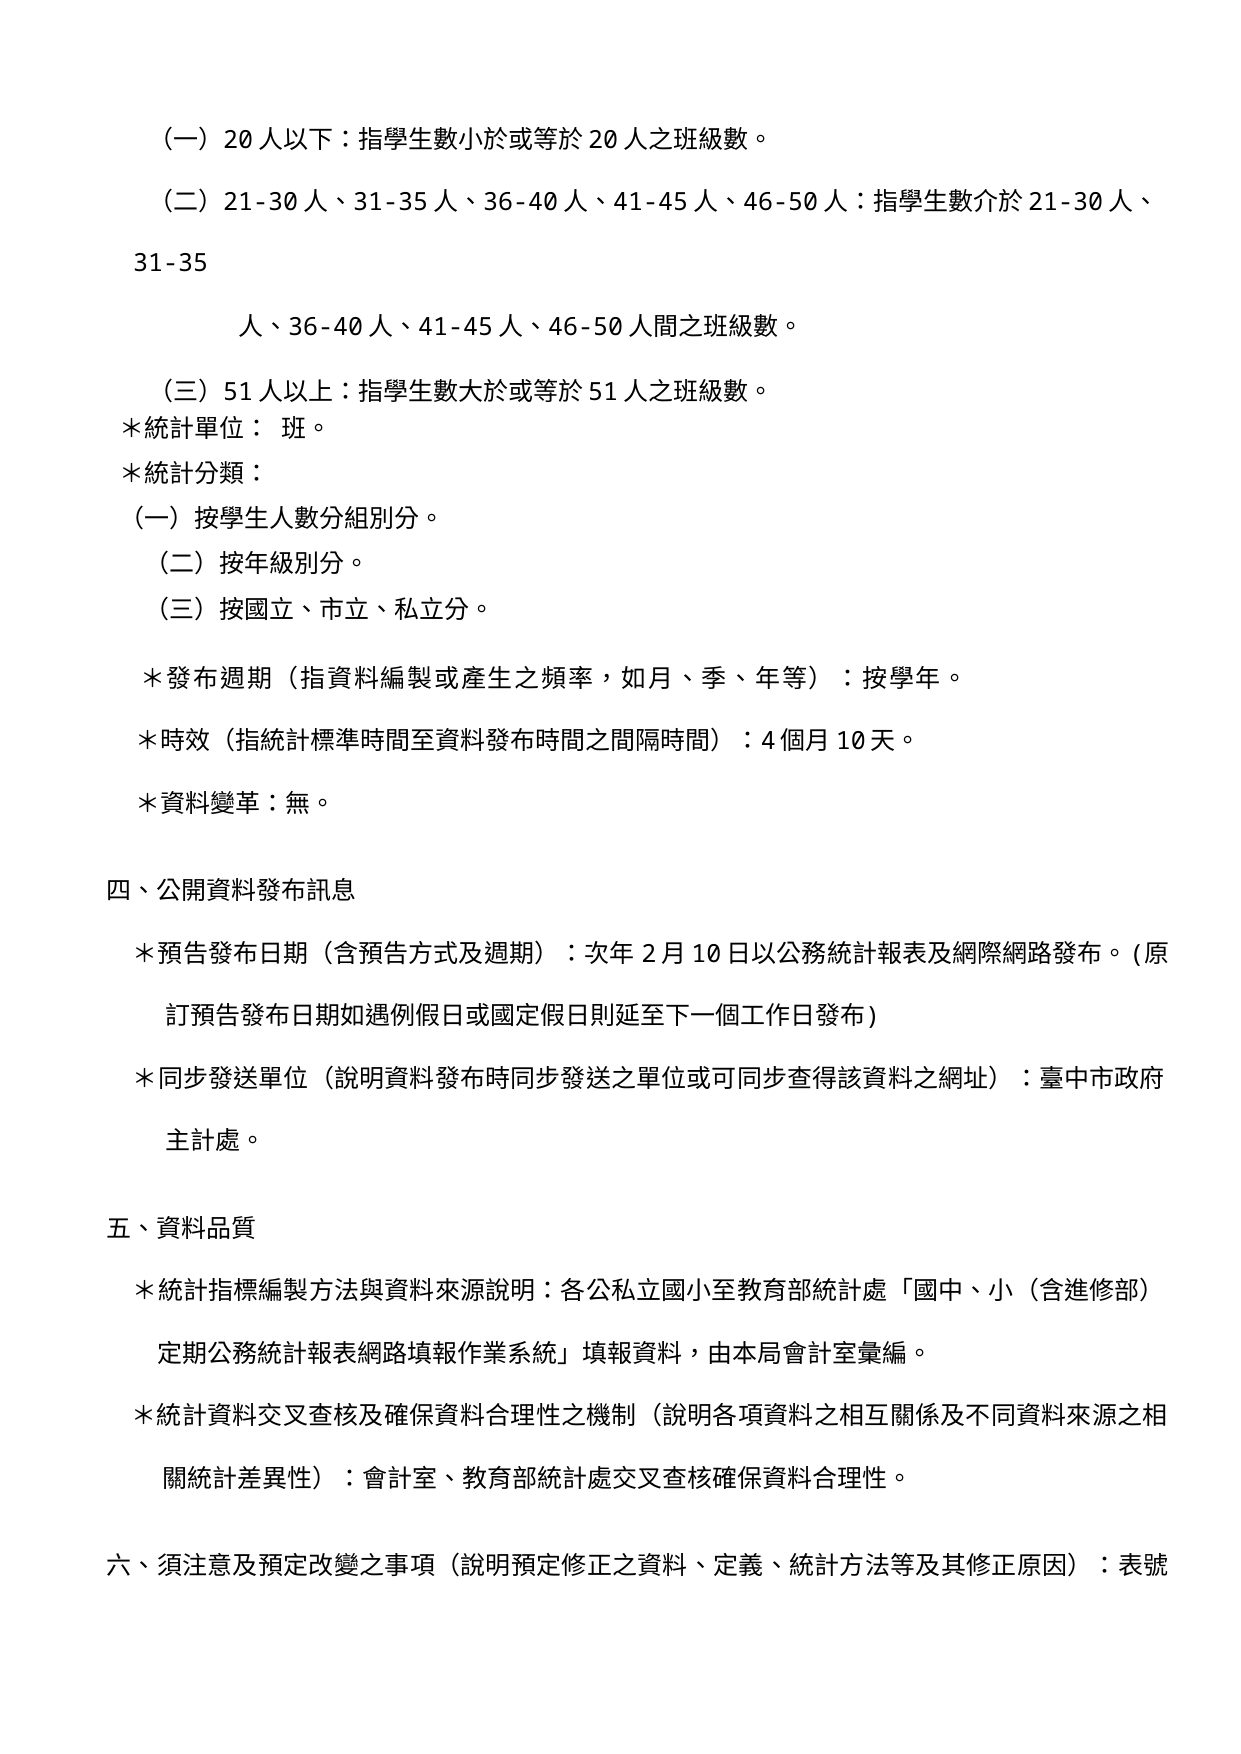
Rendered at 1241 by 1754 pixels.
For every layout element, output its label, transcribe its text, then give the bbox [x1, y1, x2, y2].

text （一）20人以下：指學生數小於或等於20人之班級數。 [133, 96, 1169, 158]
text ＊發布週期（指資料編製或產生之頻率，如月、季、年等）：按學年。 [106, 634, 1169, 697]
text （二）按年級別分。 [106, 544, 1169, 580]
text ＊統計指標編製方法與資料來源說明：各公私立國小至教育部統計處「國中、小（含進修部）定期公務統計報表網路填報作業系統」填報資料，由本局會計室彙編。 [133, 1247, 1169, 1372]
text （三）51人以上：指學生數大於或等於51人之班級數。 [133, 346, 1169, 408]
text 六、須注意及預定改變之事項（說明預定修正之資料、定義、統計方法等及其修正原因）：表號 [106, 1522, 1169, 1584]
text ＊統計分類： [106, 453, 1169, 489]
text 人、36-40人、41-45人、46-50人間之班級數。 [133, 283, 1169, 346]
text ＊時效（指統計標準時間至資料發布時間之間隔時間）：4個月10天。 [106, 697, 1169, 759]
text 五、資料品質 [106, 1184, 1169, 1247]
text ＊同步發送單位（說明資料發布時同步發送之單位或可同步查得該資料之網址）：臺中市政府主計處。 [133, 1034, 1169, 1159]
text ＊統計資料交叉查核及確保資料合理性之機制（說明各項資料之相互關係及不同資料來源之相關統計差異性）：會計室、教育部統計處交叉查核確保資料合理性。 [131, 1372, 1169, 1497]
text ＊預告發布日期（含預告方式及週期）：次年2月10日以公務統計報表及網際網路發布。(原訂預告發布日期如遇例假日或國定假日則延至下一個工作日發布) [133, 909, 1169, 1034]
text ＊資料變革：無。 [106, 759, 1169, 822]
text （一）按學生人數分組別分。 [106, 499, 1169, 535]
text 四、公開資料發布訊息 [106, 847, 1169, 909]
text ＊統計單位： 班。 [106, 408, 1169, 444]
text （二）21-30人、31-35人、36-40人、41-45人、46-50人：指學生數介於21-30人、31-35 [133, 158, 1169, 283]
text （三）按國立、市立、私立分。 [106, 589, 1169, 626]
